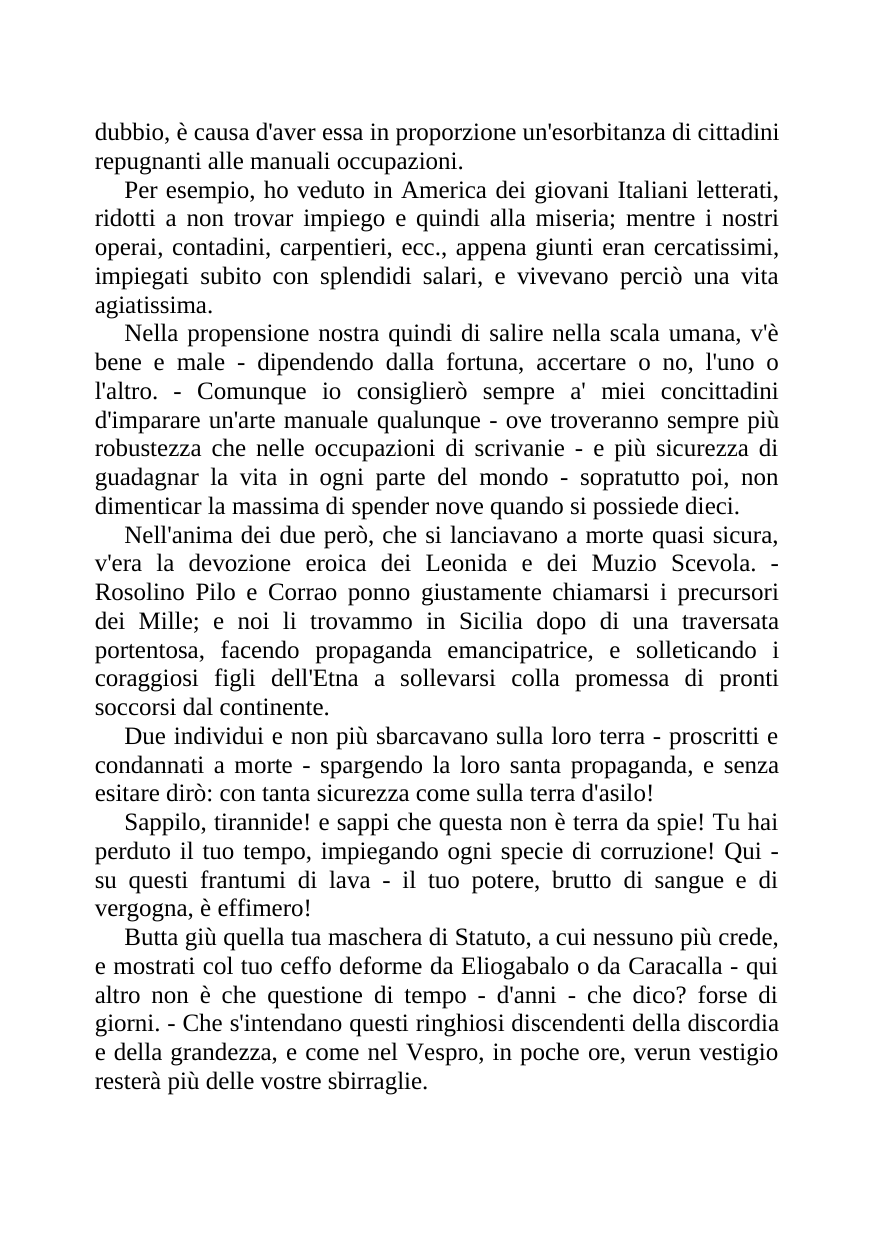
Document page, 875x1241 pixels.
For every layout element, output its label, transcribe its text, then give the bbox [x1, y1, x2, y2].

text Per esempio, ho veduto in America dei giovani Italiani letterati, ridotti a non trovar impiego e quindi alla miseria; mentre i nostri operai, contadini, carpentieri, ecc., appena giunti eran cercatissimi, impiegati subito con splendidi salari, e vivevano perciò una vita agiatissima. [94, 175, 779, 318]
text Due individui e non più sbarcavano sulla loro terra - proscritti e condannati a morte - spargendo la loro santa propaganda, e senza esitare dirò: con tanta sicurezza come sulla terra d'asilo! [94, 721, 779, 807]
text Butta giù quella tua maschera di Statuto, a cui nessuno più crede, e mostrati col tuo ceffo deforme da Eliogabalo o da Caracalla - qui altro non è che questione di tempo - d'anni - che dico? forse di giorni. - Che s'intendano questi ringhiosi discendenti della discordia e della grandezza, e come nel Vespro, in poche ore, verun vestigio resterà più delle vostre sbirraglie. [94, 922, 779, 1095]
text dubbio, è causa d'aver essa in proporzione un'esorbitanza di cittadini repugnanti alle manuali occupazioni. [94, 117, 779, 175]
text Nella propensione nostra quindi di salire nella scala umana, v'è bene e male - dipendendo dalla fortuna, accertare o no, l'uno o l'altro. - Comunque io consiglierò sempre a' miei concittadini d'imparare un'arte manuale qualunque - ove troveranno sempre più robustezza che nelle occupazioni di scrivanie - e più sicurezza di guadagnar la vita in ogni parte del mondo - sopratutto poi, non dimenticar la massima di spender nove quando si possiede dieci. [94, 318, 779, 520]
text Nell'anima dei due però, che si lanciavano a morte quasi sicura, v'era la devozione eroica dei Leonida e dei Muzio Scevola. - Rosolino Pilo e Corrao ponno giustamente chiamarsi i precursori dei Mille; e noi li trovammo in Sicilia dopo di una traversata portentosa, facendo propaganda emancipatrice, e solleticando i coraggiosi figli dell'Etna a sollevarsi colla promessa di pronti soccorsi dal continente. [94, 520, 779, 721]
text Sappilo, tirannide! e sappi che questa non è terra da spie! Tu hai perduto il tuo tempo, impiegando ogni specie di corruzione! Qui - su questi frantumi di lava - il tuo potere, brutto di sangue e di vergogna, è effimero! [94, 807, 779, 922]
